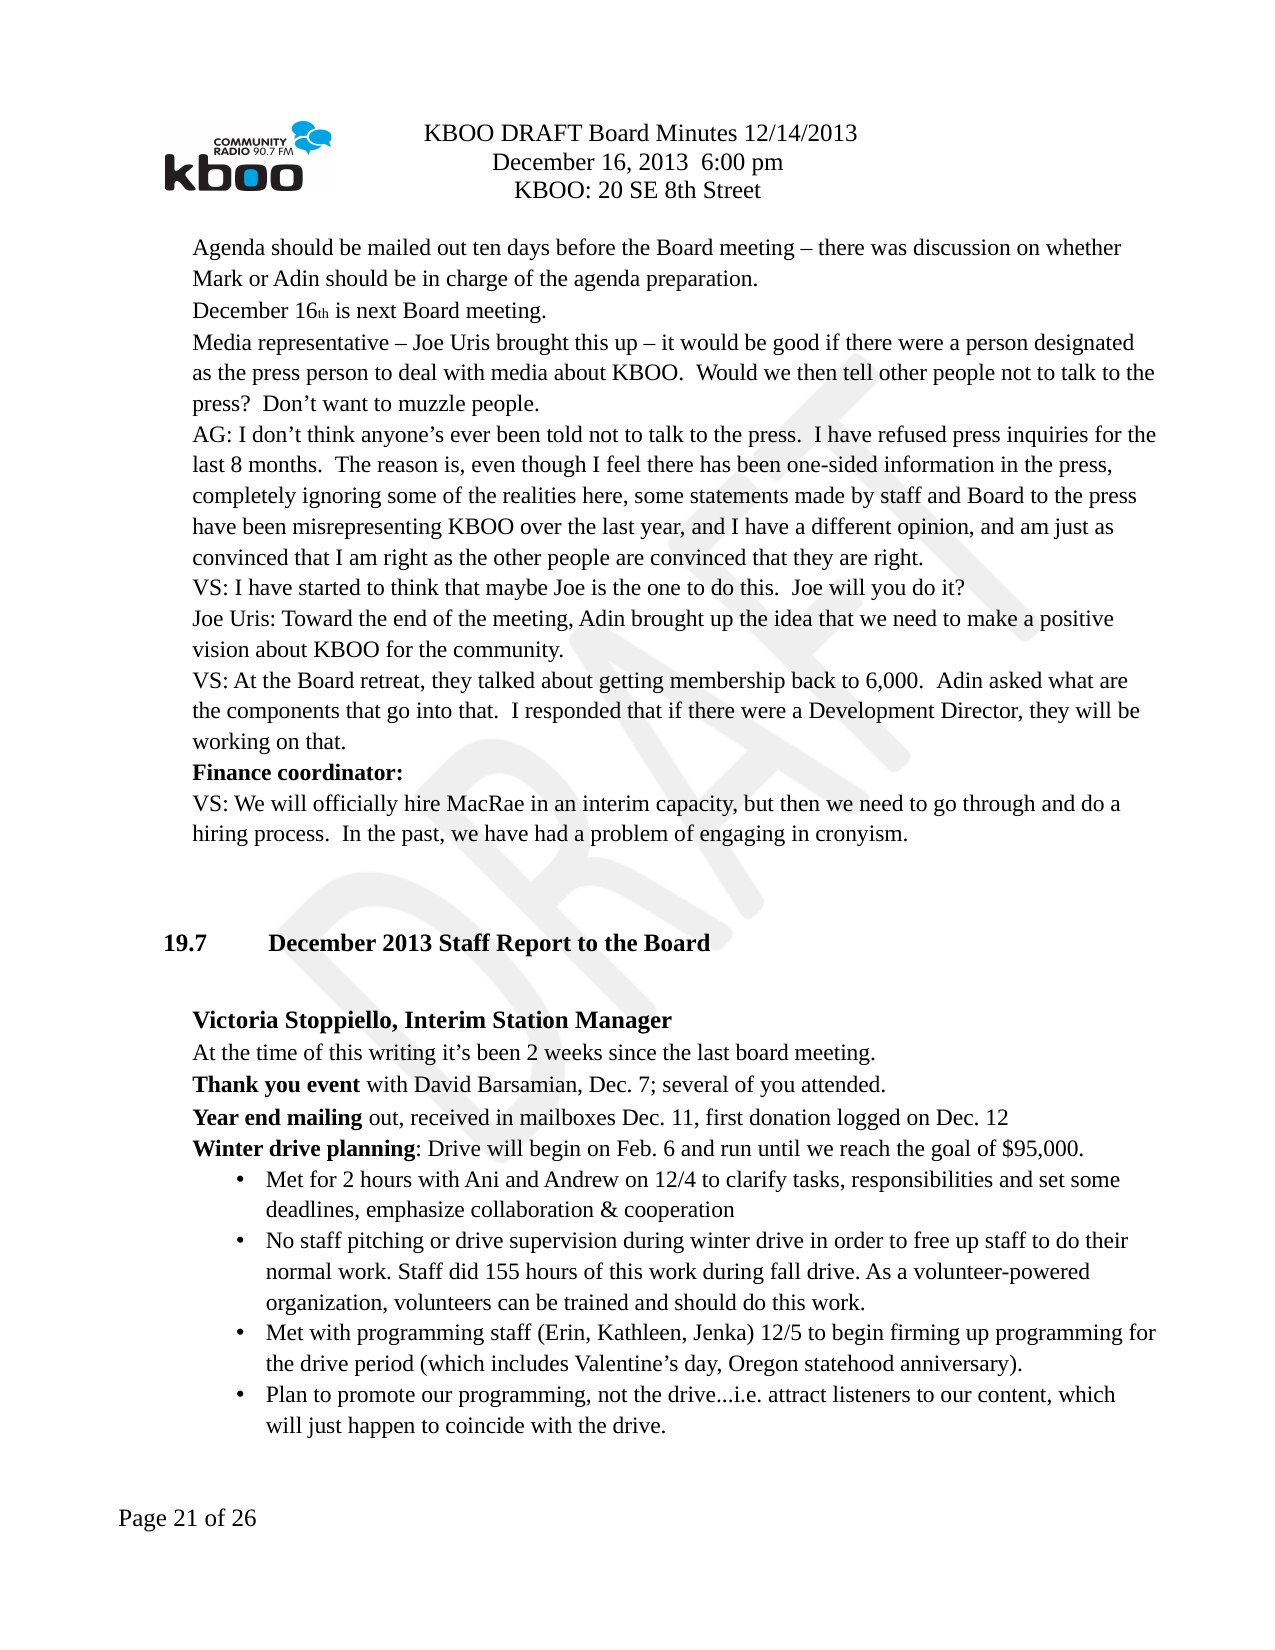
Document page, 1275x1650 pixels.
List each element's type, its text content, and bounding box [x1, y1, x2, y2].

text AG: I don’t think anyone’s ever been told not to talk to the press. I have refused press inquiries for the last 8 months. The reason is, even though I feel there has been one-sided information in the press, completely ignoring some of the realities here, some statements made by staff and Board to the press have been misrepresenting KBOO over the last year, and I have a different opinion, and am just as convinced that I am right as the other people are convinced that they are right. [192, 420, 1157, 570]
list Met with programming staff (Erin, Kathleen, Jenka) 12/5 to begin firming up programming for the drive period (which includes Valentine’s day, Oregon statehood anniversary). [236, 1319, 1157, 1377]
text Finance coordinator: [192, 758, 1157, 785]
text Winter drive planning: Drive will begin on Feb. 6 and run until we reach the goal of $95,000. [192, 1134, 1157, 1161]
text VS: I have started to think that maybe Joe is the one to do this. Joe will you do it? [192, 574, 1157, 601]
text VS: We will officially hire MacRae in an interim capacity, but then we need to go through and do a hiring process. In the past, we have had a problem of engaging in cronyism. [192, 789, 1157, 847]
list No staff pitching or drive supervision during winter drive in order to free up staff to do their normal work. Staff did 155 hours of this work during fall drive. As a volunteer-powered organization, volunteers can be trained and should do this work. [236, 1227, 1157, 1315]
text Agenda should be mailed out ten days before the Board meeting – there was discussion on whether Mark or Adin should be in charge of the agenda preparation. [192, 234, 1157, 292]
text Thank you event with David Barsamian, Dec. 7; several of you attended. [192, 1069, 1157, 1098]
list Met for 2 hours with Ani and Andrew on 12/4 to clarify tasks, responsibilities and set some deadlines, emphasize collaboration & cooperation [236, 1165, 1157, 1223]
text December 16th is next Board meeting. [192, 295, 1157, 324]
text VS: At the Board retreat, they talked about getting membership back to 6,000. Adin asked what are the components that go into that. I responded that if there were a Development Director, they will be working on that. [192, 666, 1157, 754]
subtitle December 2013 Staff Report to the Board [163, 928, 1157, 957]
text Joe Uris: Toward the end of the meeting, Adin brought up the idea that we need to make a positive vision about KBOO for the community. [192, 604, 1157, 662]
text Year end mailing out, received in mailboxes Dec. 11, first donation logged on Dec. 12 [192, 1102, 1157, 1130]
picture [118, 114, 1157, 1532]
text At the time of this writing it’s been 2 weeks since the last board meeting. [192, 1038, 1157, 1065]
text Media representative – Joe Uris brought this up – it would be good if there were a person designated as the press person to deal with media about KBOO. Would we then tell other people not to talk to the press? Don’t want to muzzle people. [192, 328, 1157, 416]
list Plan to promote our programming, not the drive...i.e. attract listeners to our content, which will just happen to coincide with the drive. [236, 1380, 1157, 1438]
text Victoria Stoppiello, Interim Station Manager [192, 1005, 1157, 1034]
